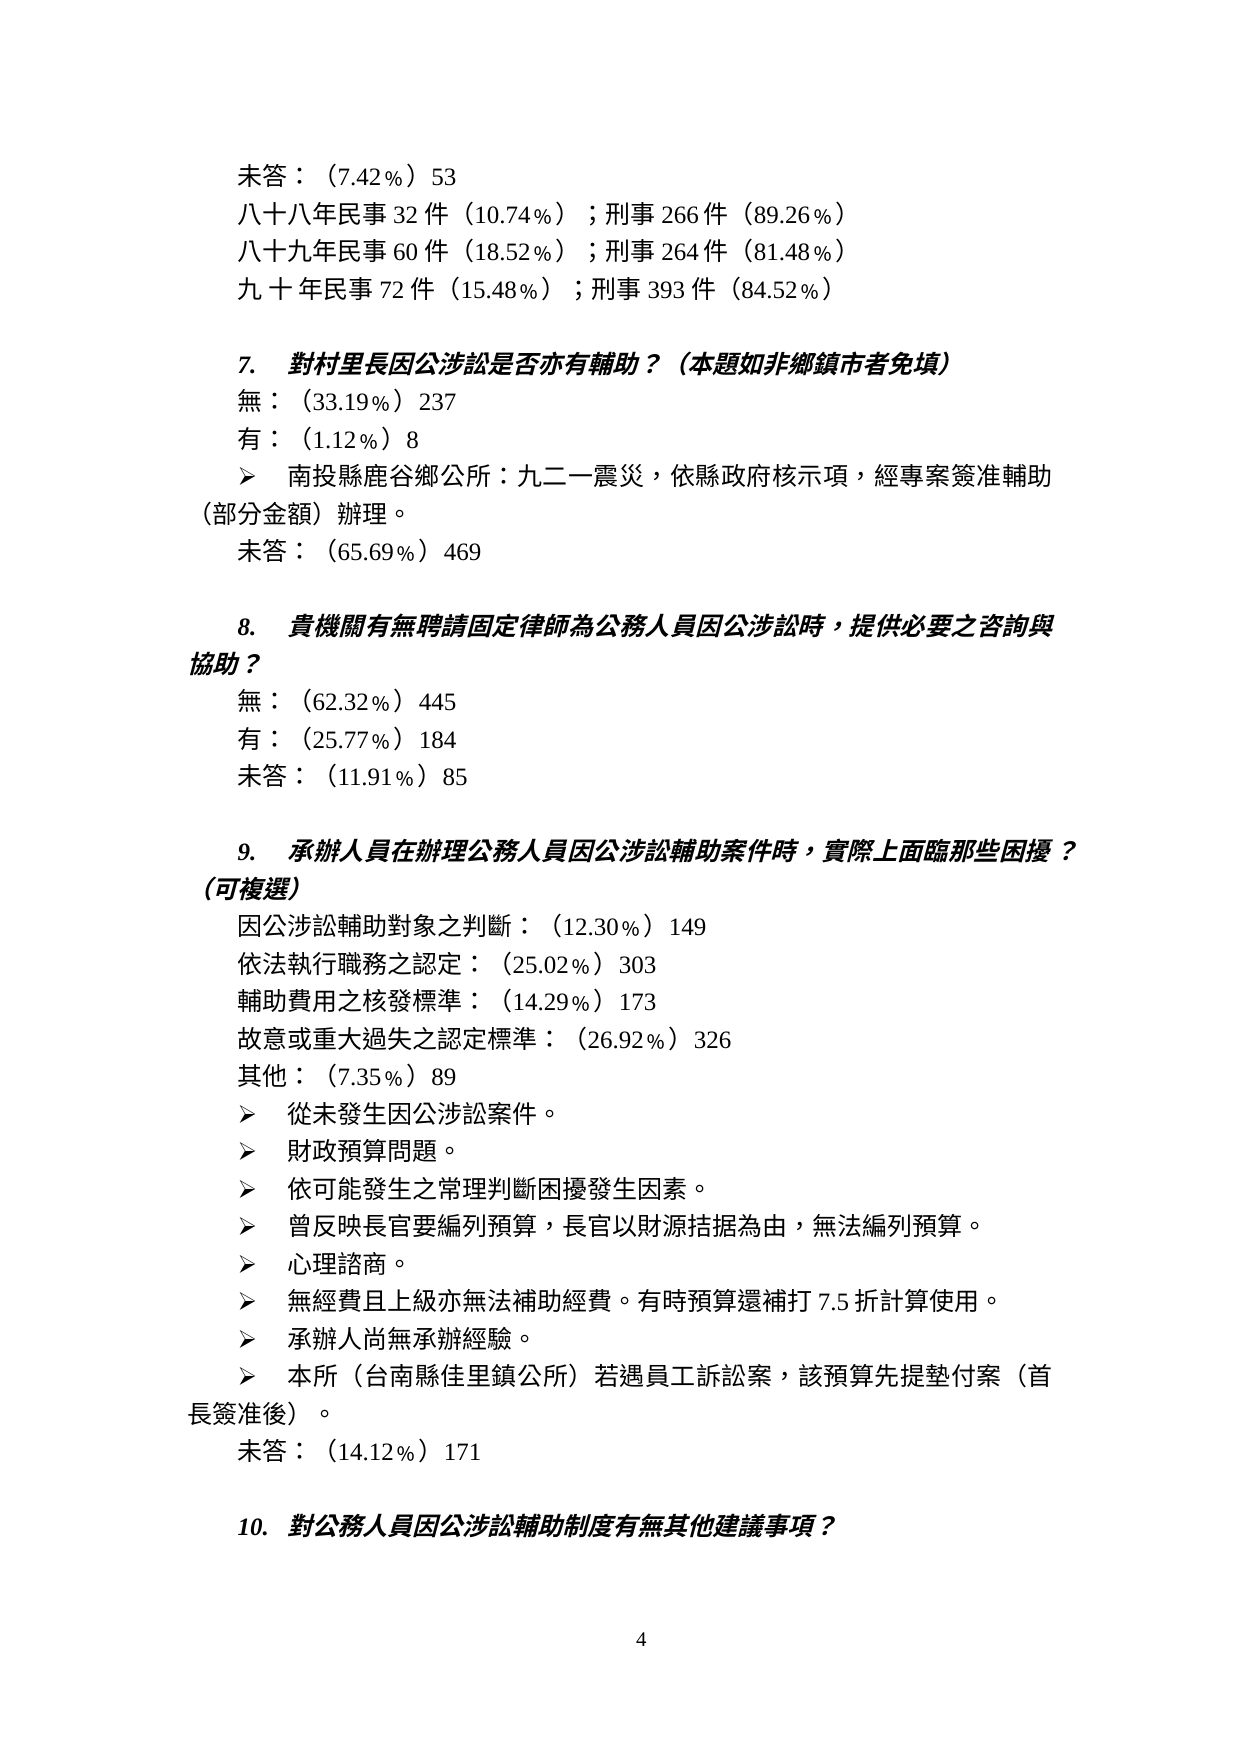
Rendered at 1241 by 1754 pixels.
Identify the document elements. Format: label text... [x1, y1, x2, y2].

list 對公務人員因公涉訟輔助制度有無其他建議事項？ [187, 1500, 1053, 1537]
text 其他：（7.35﹪）89 [187, 1050, 1053, 1087]
text 有：（1.12﹪）8 [187, 412, 1053, 450]
text 未答：（11.91﹪）85 [187, 750, 1053, 787]
list 承辦人員在辦理公務人員因公涉訟輔助案件時，實際上面臨那些困擾？（可複選） [187, 825, 1053, 900]
text 依法執行職務之認定：（25.02﹪）303 [187, 937, 1053, 975]
list 依可能發生之常理判斷困擾發生因素。 [187, 1162, 1053, 1200]
list 貴機關有無聘請固定律師為公務人員因公涉訟時，提供必要之咨詢與協助？ [187, 600, 1053, 675]
list 南投縣鹿谷鄉公所：九二一震災，依縣政府核示項，經專案簽准輔助（部分金額）辦理。 [187, 450, 1053, 525]
text 故意或重大過失之認定標準：（26.92﹪）326 [187, 1012, 1053, 1050]
text 未答：（7.42﹪）53 [187, 150, 1053, 187]
list 承辦人尚無承辦經驗。 [187, 1312, 1053, 1350]
list 心理諮商。 [187, 1237, 1053, 1275]
text 九 十 年民事 72 件（15.48﹪）；刑事 393 件（84.52﹪） [187, 262, 1053, 300]
list 本所（台南縣佳里鎮公所）若遇員工訴訟案，該預算先提墊付案（首長簽准後）。 [187, 1350, 1053, 1425]
text 無：（33.19﹪）237 [187, 375, 1053, 412]
list 對村里長因公涉訟是否亦有輔助？（本題如非鄉鎮市者免填） [187, 337, 1053, 375]
list 財政預算問題。 [187, 1125, 1053, 1162]
list 無經費且上級亦無法補助經費。有時預算還補打7.5折計算使用。 [187, 1275, 1053, 1312]
text 未答：（65.69﹪）469 [187, 525, 1053, 562]
text 八十八年民事 32 件（10.74﹪）；刑事 266件（89.26﹪） [187, 187, 1053, 225]
text 有：（25.77﹪）184 [187, 712, 1053, 750]
text 無：（62.32﹪）445 [187, 675, 1053, 712]
list 曾反映長官要編列預算，長官以財源拮据為由，無法編列預算。 [187, 1200, 1053, 1237]
text 未答：（14.12﹪）171 [187, 1425, 1053, 1462]
text 輔助費用之核發標準：（14.29﹪）173 [187, 975, 1053, 1012]
text 八十九年民事 60 件（18.52﹪）；刑事 264件（81.48﹪） [187, 225, 1053, 262]
text 因公涉訟輔助對象之判斷：（12.30﹪）149 [187, 900, 1053, 937]
list 從未發生因公涉訟案件。 [187, 1087, 1053, 1125]
